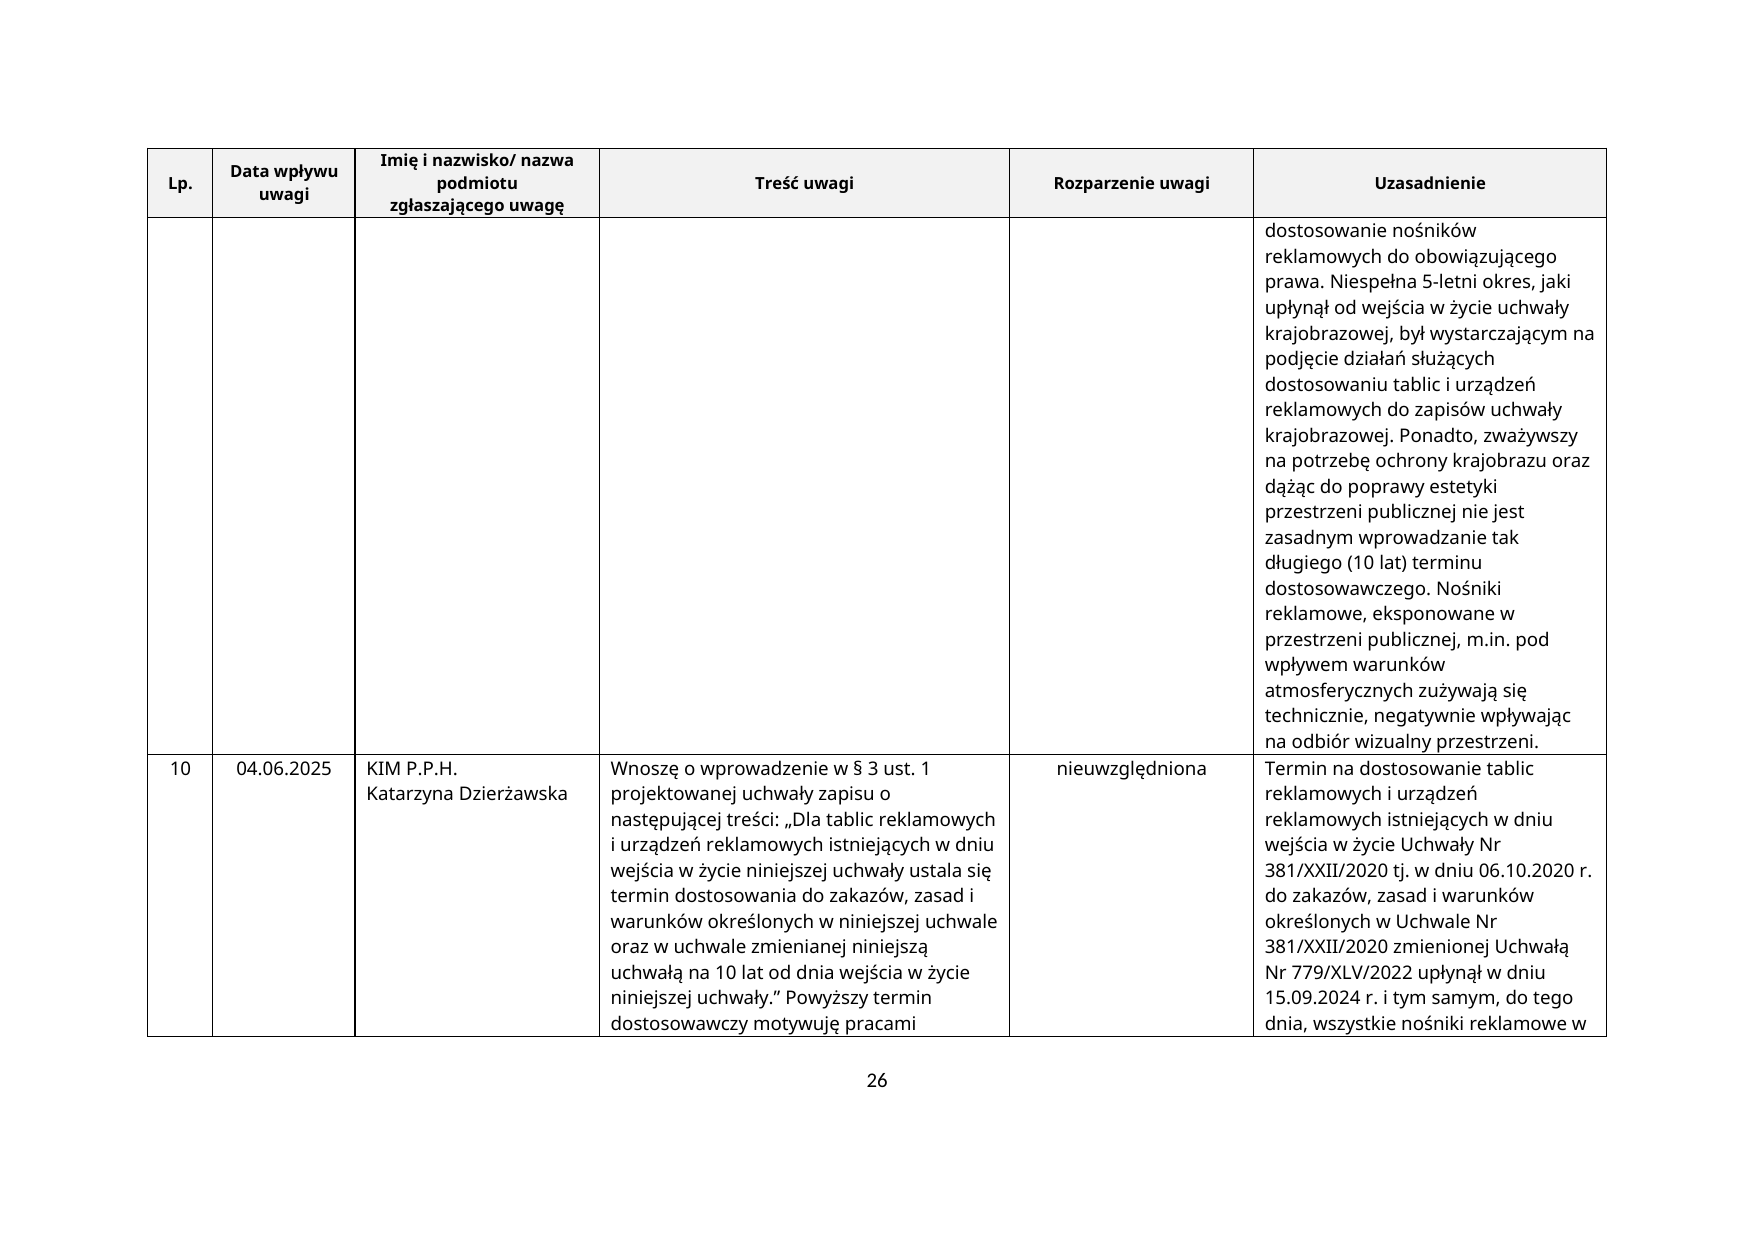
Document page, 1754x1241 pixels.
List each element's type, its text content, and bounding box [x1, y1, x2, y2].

table_cell Termin na dostosowanie tablic reklamowych i urządzeń reklamowych istniejących w dniu wejścia w życie Uchwały Nr 381/XXII/2020 tj. w dniu 06.10.2020 r. do zakazów, zasad i warunków określonych w Uchwale Nr 381/XXII/2020 zmienionej Uchwałą Nr 779/XLV/2022 upłynął w dniu 15.09.2024 r. i tym samym, do tego dnia, wszystkie nośniki reklamowe w [1254, 755, 1606, 1036]
table_cell KIM P.P.H. Katarzyna Dzierżawska [356, 755, 599, 1036]
table_cell [1010, 218, 1253, 754]
table_header Rozparzenie uwagi [1010, 149, 1253, 217]
table_cell [213, 218, 354, 754]
table_cell [356, 218, 599, 754]
table_cell nieuwzględniona [1010, 755, 1253, 1036]
table_cell [148, 218, 212, 754]
table_cell 04.06.2025 [213, 755, 354, 1036]
table_header Data wpływu uwagi [213, 149, 354, 217]
table_cell 10 [148, 755, 212, 1036]
table_cell dostosowanie nośników reklamowych do obowiązującego prawa. Niespełna 5-letni okres, jaki upłynął od wejścia w życie uchwały krajobrazowej, był wystarczającym na podjęcie działań służących dostosowaniu tablic i urządzeń reklamowych do zapisów uchwały krajobrazowej. Ponadto, zważywszy na potrzebę ochrony krajobrazu oraz dążąc do poprawy estetyki przestrzeni publicznej nie jest zasadnym wprowadzanie tak długiego (10 lat) terminu dostosowawczego. Nośniki reklamowe, eksponowane w przestrzeni publicznej, m.in. pod wpływem warunków atmosferycznych zużywają się technicznie, negatywnie wpływając na odbiór wizualny przestrzeni. [1254, 218, 1606, 754]
table_header Imię i nazwisko/ nazwa podmiotu zgłaszającego uwagę [356, 149, 599, 217]
table_header Uzasadnienie [1254, 149, 1606, 217]
table_header Treść uwagi [600, 149, 1009, 217]
table_cell Wnoszę o wprowadzenie w § 3 ust. 1 projektowanej uchwały zapisu o następującej treści: „Dla tablic reklamowych i urządzeń reklamowych istniejących w dniu wejścia w życie niniejszej uchwały ustala się termin dostosowania do zakazów, zasad i warunków określonych w niniejszej uchwale oraz w uchwale zmienianej niniejszą uchwałą na 10 lat od dnia wejścia w życie niniejszej uchwały.” Powyższy termin dostosowawczy motywuję pracami [600, 755, 1009, 1036]
table_header Lp. [148, 149, 212, 217]
table_cell [600, 218, 1009, 754]
